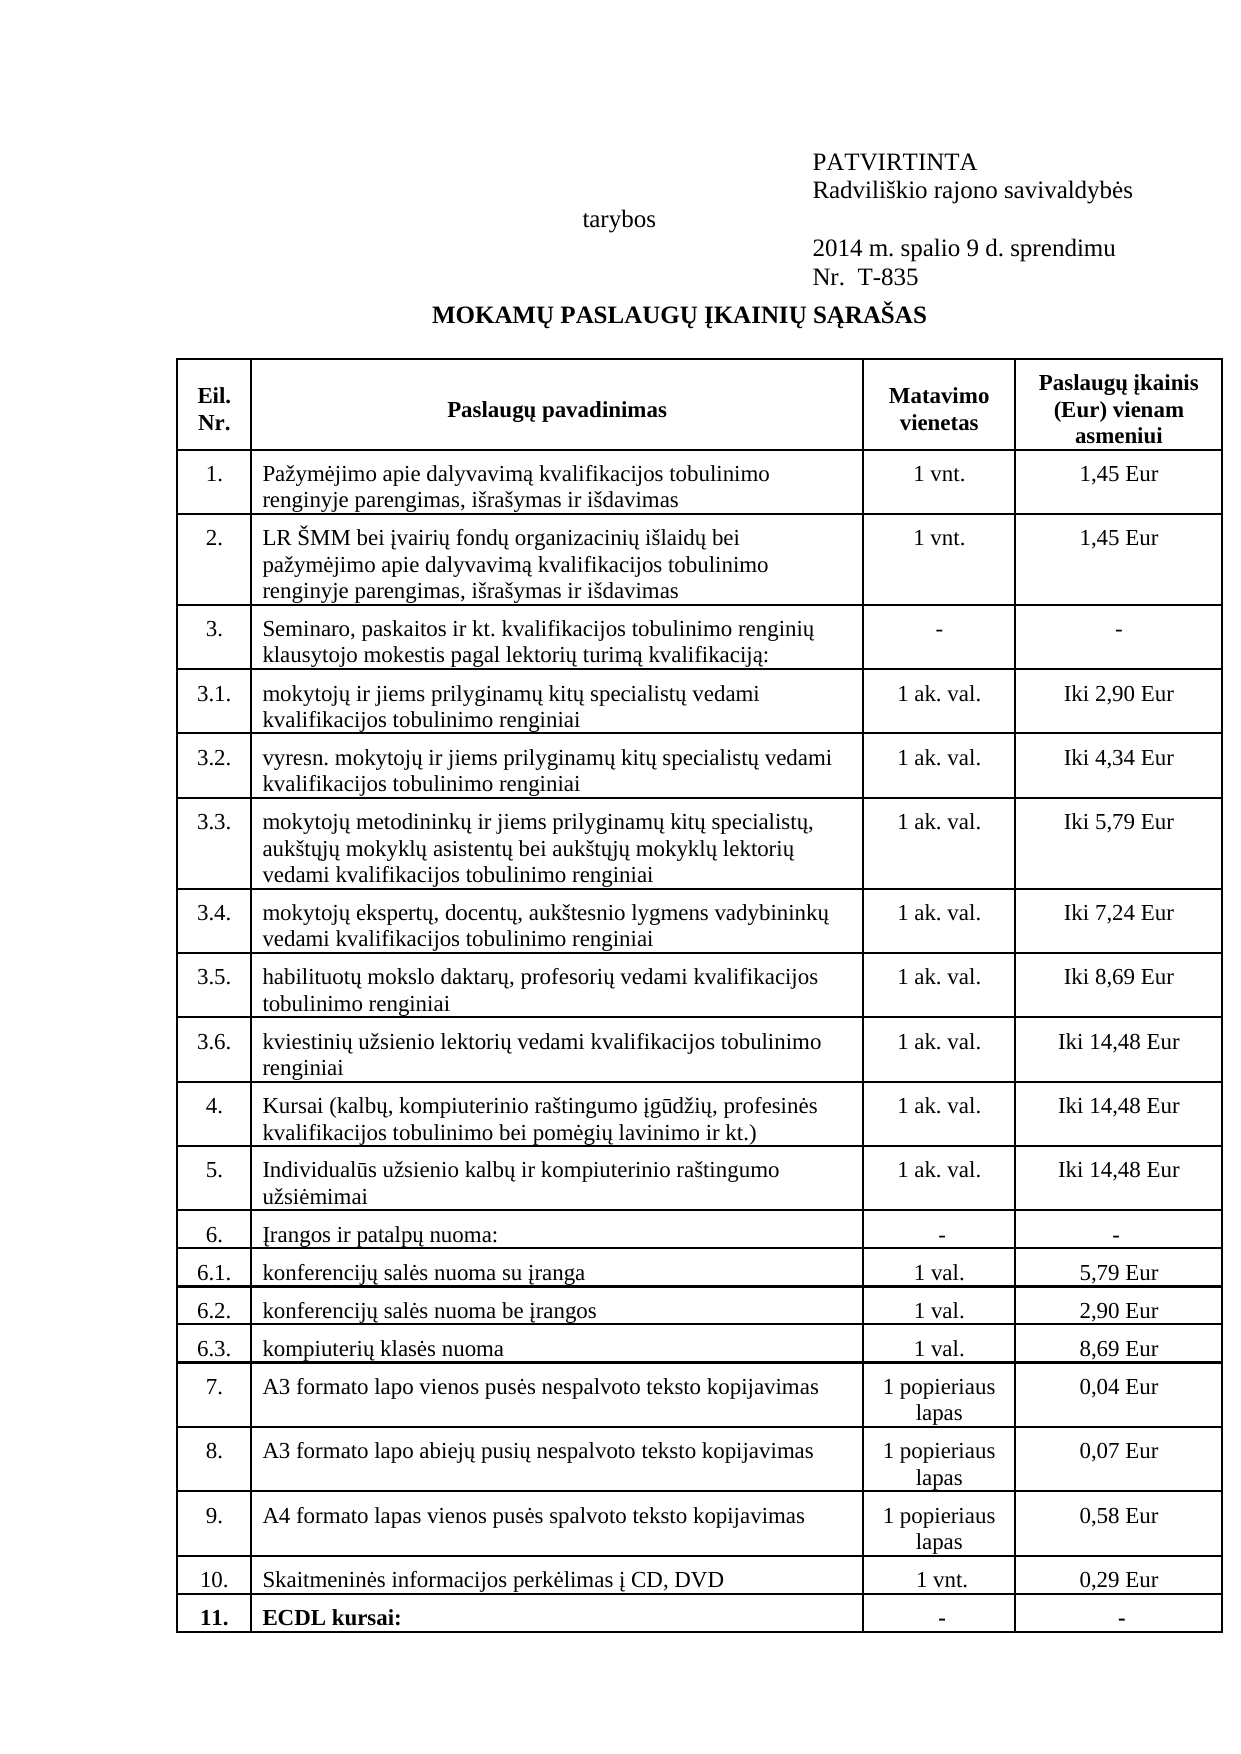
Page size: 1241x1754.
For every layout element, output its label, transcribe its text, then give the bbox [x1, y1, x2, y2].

table_header Eil. Nr. [178, 360, 250, 448]
table_cell vyresn. mokytojų ir jiems prilyginamų kitų specialistų vedami kvalifikacijos tobulinimo renginiai [252, 734, 862, 797]
table_cell kviestinių užsienio lektorių vedami kvalifikacijos tobulinimo renginiai [252, 1018, 862, 1081]
table_cell kompiuterių klasės nuoma [252, 1325, 862, 1361]
table_cell ECDL kursai: [252, 1595, 862, 1631]
table_cell 0,04 Eur [1016, 1364, 1221, 1426]
table_cell 0,29 Eur [1016, 1557, 1221, 1592]
table_cell - [864, 1211, 1014, 1247]
table_cell A4 formato lapas vienos pusės spalvoto teksto kopijavimas [252, 1492, 862, 1554]
table_cell 0,07 Eur [1016, 1428, 1221, 1490]
table_cell 3.1. [178, 670, 250, 732]
table_cell 1 ak. val. [864, 799, 1014, 887]
table_cell Iki 5,79 Eur [1016, 799, 1221, 887]
table_cell habilituotų mokslo daktarų, profesorių vedami kvalifikacijos tobulinimo renginiai [252, 954, 862, 1016]
table_cell Iki 8,69 Eur [1016, 954, 1221, 1016]
table_cell 1 ak. val. [864, 734, 1014, 797]
table_cell 9. [178, 1492, 250, 1554]
text PATVIRTINTA [582, 147, 1181, 176]
table_cell - [864, 1595, 1014, 1631]
table_cell mokytojų ekspertų, docentų, aukštesnio lygmens vadybininkų vedami kvalifikacijos tobulinimo renginiai [252, 890, 862, 952]
table_cell 8. [178, 1428, 250, 1490]
table_cell 2. [178, 515, 250, 603]
table_cell 1 ak. val. [864, 890, 1014, 952]
table_cell Individualūs užsienio kalbų ir kompiuterinio raštingumo užsiėmimai [252, 1147, 862, 1209]
text Nr. T-835 [582, 262, 1181, 291]
table_cell 1 ak. val. [864, 954, 1014, 1016]
table_cell 1. [178, 451, 250, 513]
table_cell Pažymėjimo apie dalyvavimą kvalifikacijos tobulinimo renginyje parengimas, išrašymas ir išdavimas [252, 451, 862, 513]
table_cell Iki 7,24 Eur [1016, 890, 1221, 952]
table_cell A3 formato lapo vienos pusės nespalvoto teksto kopijavimas [252, 1364, 862, 1426]
table_cell 6.1. [178, 1249, 250, 1285]
table_cell Iki 14,48 Eur [1016, 1018, 1221, 1081]
table_cell A3 formato lapo abiejų pusių nespalvoto teksto kopijavimas [252, 1428, 862, 1490]
table_cell Skaitmeninės informacijos perkėlimas į CD, DVD [252, 1557, 862, 1592]
table_cell 1 vnt. [864, 451, 1014, 513]
table_cell mokytojų ir jiems prilyginamų kitų specialistų vedami kvalifikacijos tobulinimo renginiai [252, 670, 862, 732]
table_cell 1 popieriaus lapas [864, 1492, 1014, 1554]
table_cell 5,79 Eur [1016, 1249, 1221, 1285]
text Radviliškio rajono savivaldybės tarybos [582, 176, 1181, 233]
table_cell 1 ak. val. [864, 1083, 1014, 1145]
table_cell - [1016, 1211, 1221, 1247]
table_cell 6.2. [178, 1288, 250, 1323]
table_cell 11. [178, 1595, 250, 1631]
table_cell 1 val. [864, 1288, 1014, 1323]
table_cell - [864, 606, 1014, 668]
table_cell Iki 2,90 Eur [1016, 670, 1221, 732]
table_cell 1 val. [864, 1325, 1014, 1361]
table_cell 7. [178, 1364, 250, 1426]
table_cell 4. [178, 1083, 250, 1145]
table_header Matavimo vienetas [864, 360, 1014, 448]
table_cell 3.6. [178, 1018, 250, 1081]
table_cell 2,90 Eur [1016, 1288, 1221, 1323]
table_cell 1 ak. val. [864, 1018, 1014, 1081]
table_cell Įrangos ir patalpų nuoma: [252, 1211, 862, 1247]
table_cell konferencijų salės nuoma su įranga [252, 1249, 862, 1285]
table_cell 1 popieriaus lapas [864, 1364, 1014, 1426]
table_cell 1,45 Eur [1016, 515, 1221, 603]
table_cell 1 vnt. [864, 515, 1014, 603]
table_header Paslaugų įkainis (Eur) vienam asmeniui [1016, 360, 1221, 448]
table_cell 1 vnt. [864, 1557, 1014, 1592]
table_cell Iki 14,48 Eur [1016, 1147, 1221, 1209]
table_cell mokytojų metodininkų ir jiems prilyginamų kitų specialistų, aukštųjų mokyklų asistentų bei aukštųjų mokyklų lektorių vedami kvalifikacijos tobulinimo renginiai [252, 799, 862, 887]
table_cell 6. [178, 1211, 250, 1247]
table_cell LR ŠMM bei įvairių fondų organizacinių išlaidų bei pažymėjimo apie dalyvavimą kvalifikacijos tobulinimo renginyje parengimas, išrašymas ir išdavimas [252, 515, 862, 603]
table_cell 3.5. [178, 954, 250, 1016]
table_cell 1 popieriaus lapas [864, 1428, 1014, 1490]
text MOKAMŲ PASLAUGŲ ĮKAINIŲ SĄRAŠAS [177, 300, 1181, 329]
table_cell - [1016, 606, 1221, 668]
table_cell 1 ak. val. [864, 670, 1014, 732]
table_cell 1 val. [864, 1249, 1014, 1285]
table_cell Seminaro, paskaitos ir kt. kvalifikacijos tobulinimo renginių klausytojo mokestis pagal lektorių turimą kvalifikaciją: [252, 606, 862, 668]
table_cell Iki 4,34 Eur [1016, 734, 1221, 797]
table_cell 0,58 Eur [1016, 1492, 1221, 1554]
table_cell 5. [178, 1147, 250, 1209]
table_cell konferencijų salės nuoma be įrangos [252, 1288, 862, 1323]
table_cell 10. [178, 1557, 250, 1592]
table_cell 3.4. [178, 890, 250, 952]
table_cell 1 ak. val. [864, 1147, 1014, 1209]
table_cell 6.3. [178, 1325, 250, 1361]
table_cell - [1016, 1595, 1221, 1631]
table_cell Iki 14,48 Eur [1016, 1083, 1221, 1145]
table_cell 3.3. [178, 799, 250, 887]
table_cell Kursai (kalbų, kompiuterinio raštingumo įgūdžių, profesinės kvalifikacijos tobulinimo bei pomėgių lavinimo ir kt.) [252, 1083, 862, 1145]
table_header Paslaugų pavadinimas [252, 360, 862, 448]
table_cell 3.2. [178, 734, 250, 797]
table_cell 3. [178, 606, 250, 668]
table_cell 8,69 Eur [1016, 1325, 1221, 1361]
table_cell 1,45 Eur [1016, 451, 1221, 513]
text 2014 m. spalio 9 d. sprendimu [582, 233, 1181, 262]
